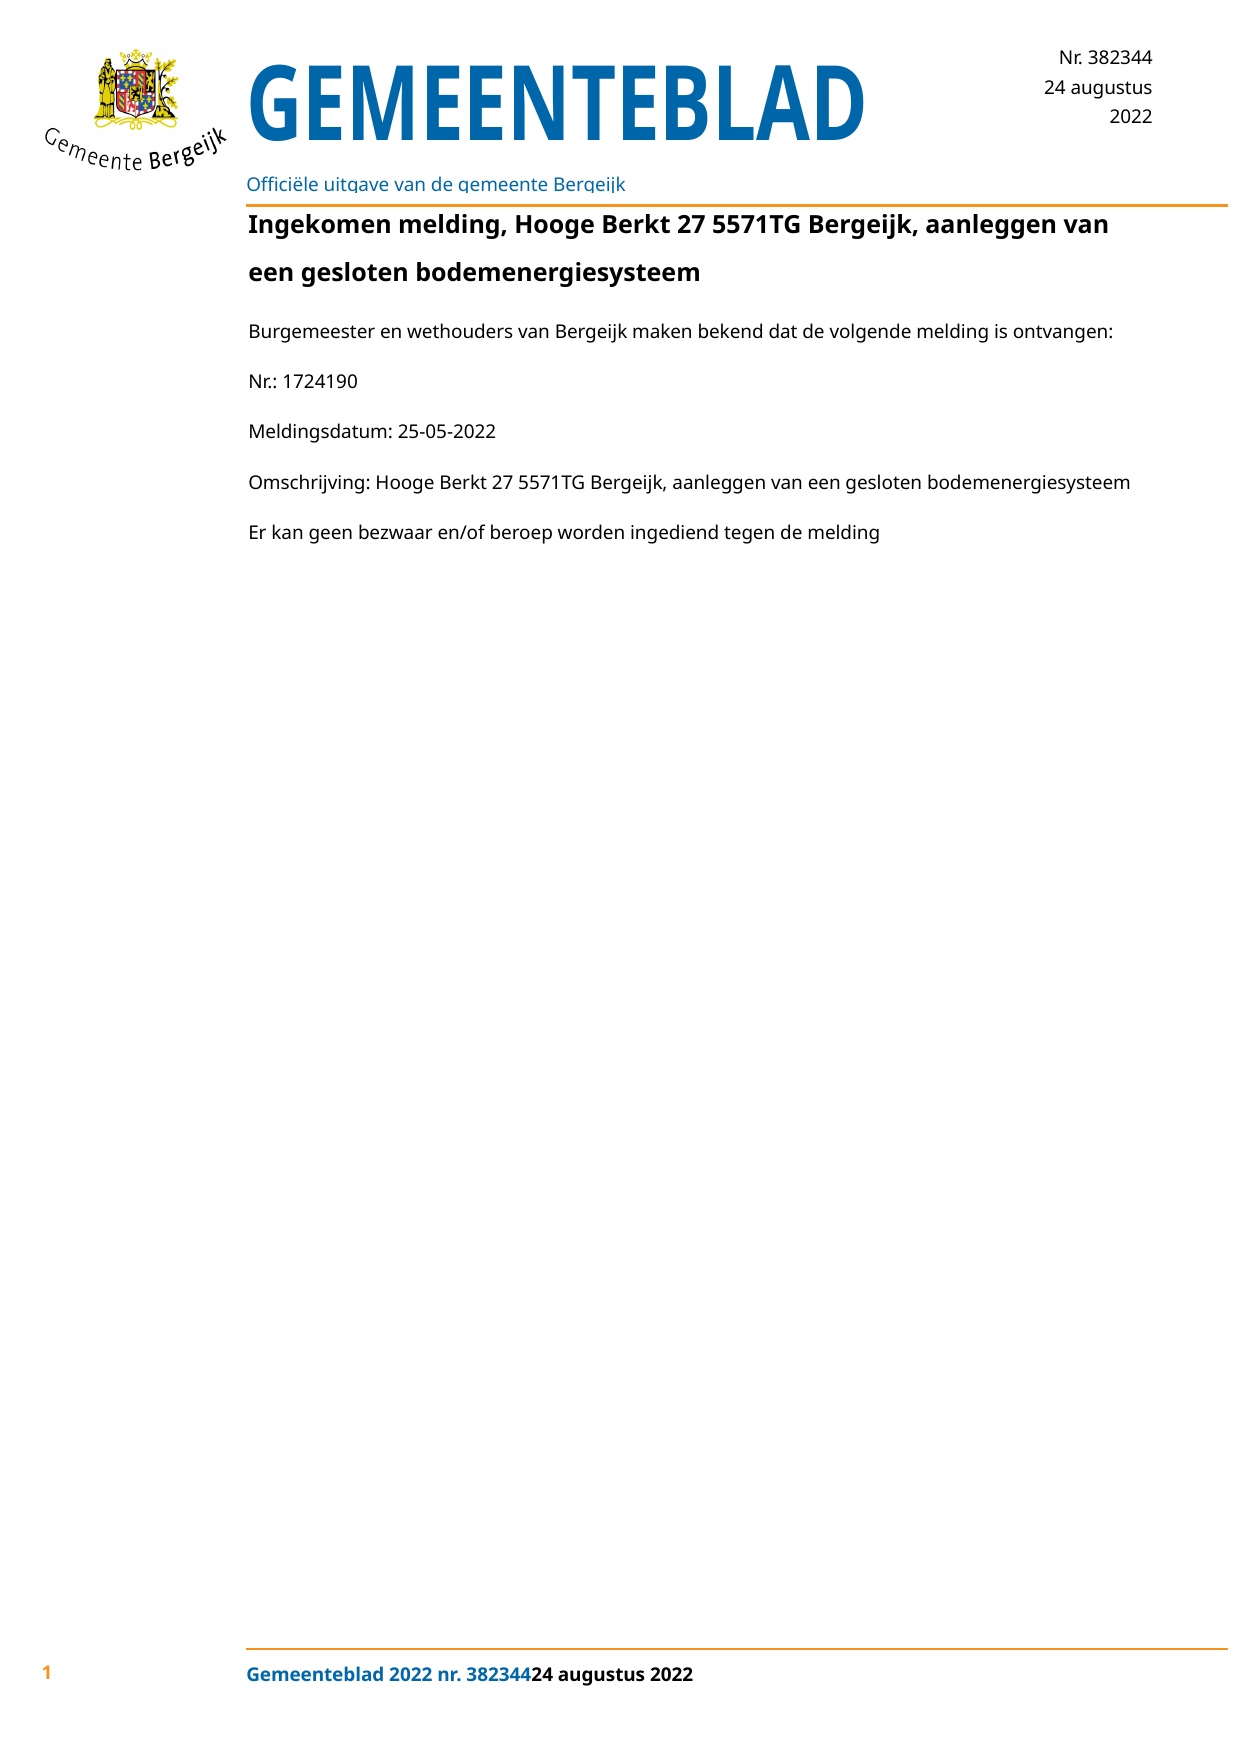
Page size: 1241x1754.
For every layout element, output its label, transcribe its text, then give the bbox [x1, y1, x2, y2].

picture [41, 47, 231, 172]
text Ingekomen melding, Hooge Berkt 27 5571TG Bergeijk, aanleggen van een gesloten bodemenergiesysteem [248, 207, 1152, 288]
text Omschrijving: Hooge Berkt 27 5571TG Bergeijk, aanleggen van een gesloten bodemenergiesysteem [248, 469, 1152, 495]
text Er kan geen bezwaar en/of beroep worden ingediend tegen de melding [248, 519, 1152, 545]
text Nr.: 1724190 [248, 368, 1152, 394]
text Meldingsdatum: 25-05-2022 [248, 419, 1152, 444]
text Burgemeester en wethouders van Bergeijk maken bekend dat de volgende melding is ontvangen: [248, 318, 1152, 344]
